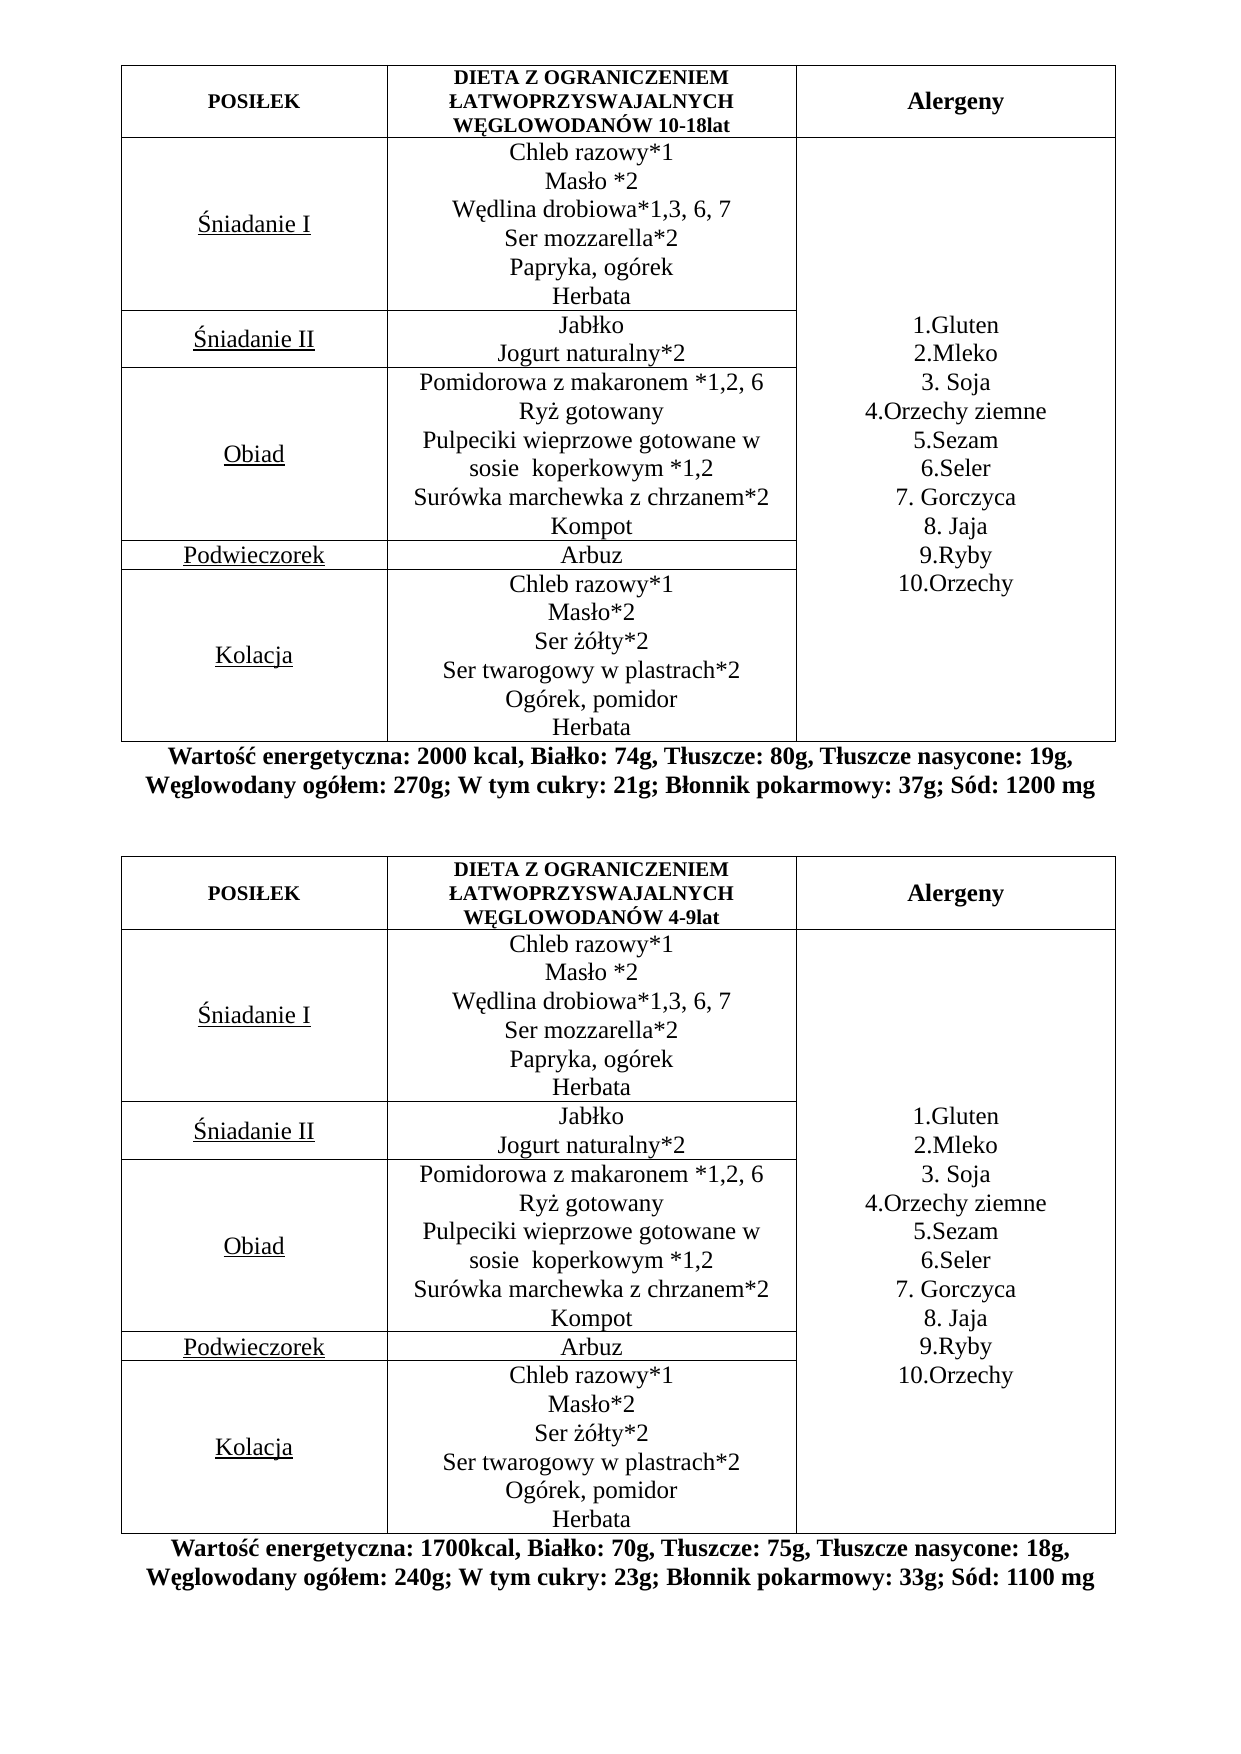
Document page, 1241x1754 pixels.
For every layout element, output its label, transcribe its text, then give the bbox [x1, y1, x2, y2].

table_header POSIŁEK [122, 857, 387, 929]
table_cell Śniadanie II [122, 1102, 387, 1159]
table_cell Jabłko Jogurt naturalny*2 [388, 311, 796, 367]
table_cell Śniadanie I [122, 930, 387, 1101]
table_cell Kolacja [122, 1361, 387, 1533]
table_cell Pomidorowa z makaronem *1,2, 6 Ryż gotowany Pulpeciki wieprzowe gotowane w sosie koperkowym *1,2 Surówka marchewka z chrzanem*2 Kompot [388, 368, 796, 540]
table_header Alergeny [797, 857, 1115, 929]
table_header DIETA Z OGRANICZENIEM ŁATWOPRZYSWAJALNYCH WĘGLOWODANÓW 10-18lat [388, 66, 796, 137]
table_cell Arbuz [388, 1332, 796, 1360]
table_cell Śniadanie I [122, 138, 387, 309]
table_cell Pomidorowa z makaronem *1,2, 6 Ryż gotowany Pulpeciki wieprzowe gotowane w sosie koperkowym *1,2 Surówka marchewka z chrzanem*2 Kompot [388, 1160, 796, 1331]
table_cell Kolacja [122, 570, 387, 741]
table_cell Jabłko Jogurt naturalny*2 [388, 1102, 796, 1159]
table_cell Chleb razowy*1 Masło *2 Wędlina drobiowa*1,3, 6, 7 Ser mozzarella*2 Papryka, ogórek Herbata [388, 138, 796, 309]
table_cell Chleb razowy*1 Masło *2 Wędlina drobiowa*1,3, 6, 7 Ser mozzarella*2 Papryka, ogórek Herbata [388, 930, 796, 1101]
table_header Alergeny [797, 66, 1115, 137]
table_cell 1.Gluten 2.Mleko 3. Soja 4.Orzechy ziemne 5.Sezam 6.Seler 7. Gorczyca 8. Jaja 9.Ryby 10.Orzechy [797, 138, 1115, 741]
table_cell Podwieczorek [122, 541, 387, 569]
table_cell Chleb razowy*1 Masło*2 Ser żółty*2 Ser twarogowy w plastrach*2 Ogórek, pomidor Herbata [388, 1361, 796, 1533]
text Wartość energetyczna: 2000 kcal, Białko: 74g, Tłuszcze: 80g, Tłuszcze nasycone: 19g, Węglowodany ogółem: 270g; W tym cukry: 21g; Błonnik pokarmowy: 37g; Sód: 1200 mg [118, 741, 1122, 799]
table_cell Chleb razowy*1 Masło*2 Ser żółty*2 Ser twarogowy w plastrach*2 Ogórek, pomidor Herbata [388, 570, 796, 741]
table_cell Śniadanie II [122, 311, 387, 367]
table_cell Podwieczorek [122, 1332, 387, 1360]
table_cell Arbuz [388, 541, 796, 569]
table_cell Obiad [122, 368, 387, 540]
table_cell Obiad [122, 1160, 387, 1331]
table_cell 1.Gluten 2.Mleko 3. Soja 4.Orzechy ziemne 5.Sezam 6.Seler 7. Gorczyca 8. Jaja 9.Ryby 10.Orzechy [797, 930, 1115, 1533]
table_header DIETA Z OGRANICZENIEM ŁATWOPRZYSWAJALNYCH WĘGLOWODANÓW 4-9lat [388, 857, 796, 929]
table_header POSIŁEK [122, 66, 387, 137]
text Wartość energetyczna: 1700kcal, Białko: 70g, Tłuszcze: 75g, Tłuszcze nasycone: 18g, Węglowodany ogółem: 240g; W tym cukry: 23g; Błonnik pokarmowy: 33g; Sód: 1100 mg [118, 1533, 1122, 1591]
